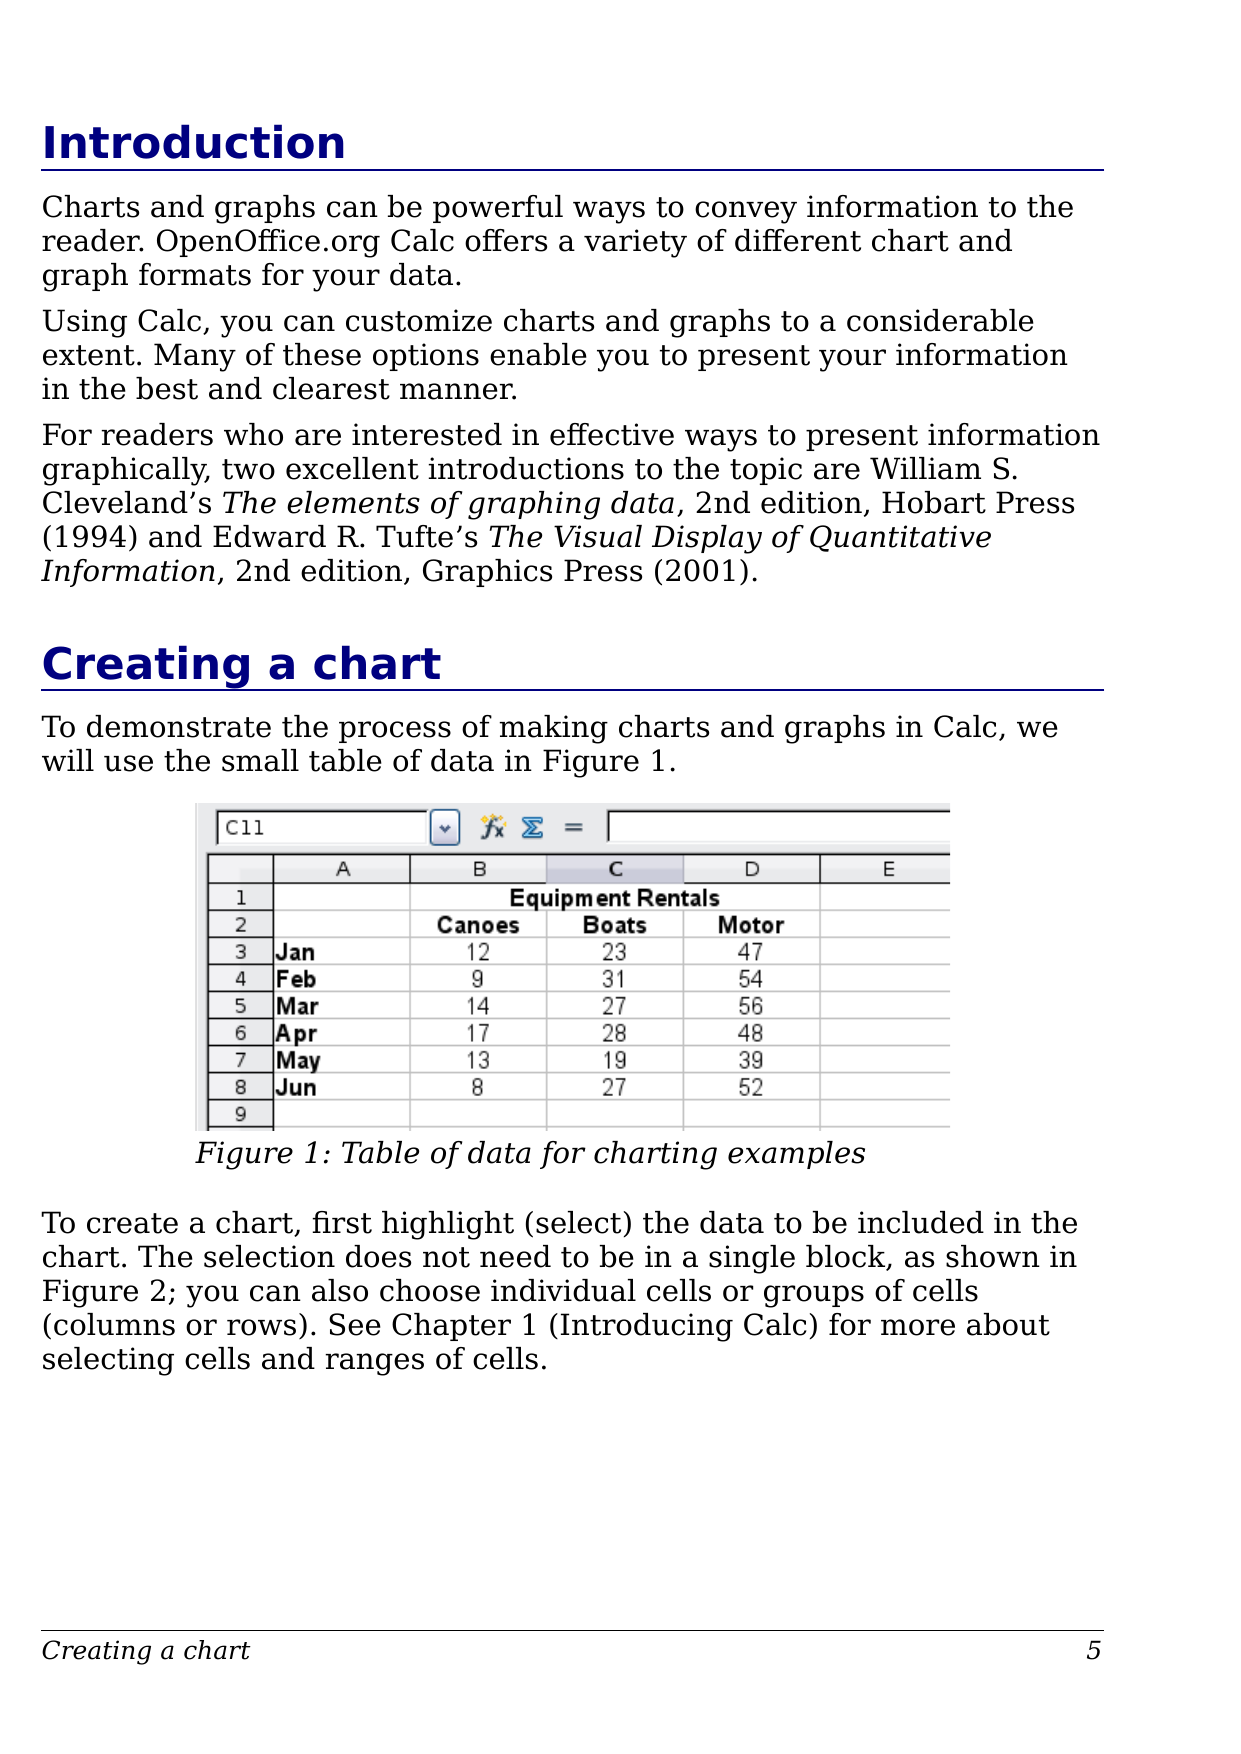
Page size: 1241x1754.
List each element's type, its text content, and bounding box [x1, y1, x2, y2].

text Charts and graphs can be powerful ways to convey information to the reader. OpenOffice.org Calc offers a variety of different chart and graph formats for your data. [41, 190, 1104, 292]
subtitle Introduction [41, 118, 1104, 169]
text Figure 1: Table of data for charting examples [196, 1137, 950, 1171]
picture [195, 803, 951, 1131]
text For readers who are interested in effective ways to present information graphically, two excellent introductions to the topic are William S. Cleveland’s The elements of graphing data, 2nd edition, Hobart Press (1994) and Edward R. Tufte’s The Visual Display of Quantitative Information, 2nd edition, Graphics Press (2001). [41, 419, 1104, 588]
text To demonstrate the process of making charts and graphs in Calc, we will use the small table of data in Figure 1. [41, 710, 1104, 778]
text Using Calc, you can customize charts and graphs to a considerable extent. Many of these options enable you to present your information in the best and clearest manner. [41, 304, 1104, 406]
subtitle Creating a chart [41, 638, 1104, 689]
text To create a chart, first highlight (select) the data to be included in the chart. The selection does not need to be in a single block, as shown in Figure 2; you can also choose individual cells or groups of cells (columns or rows). See Chapter 1 (Introducing Calc) for more about selecting cells and ranges of cells. [41, 1207, 1104, 1376]
